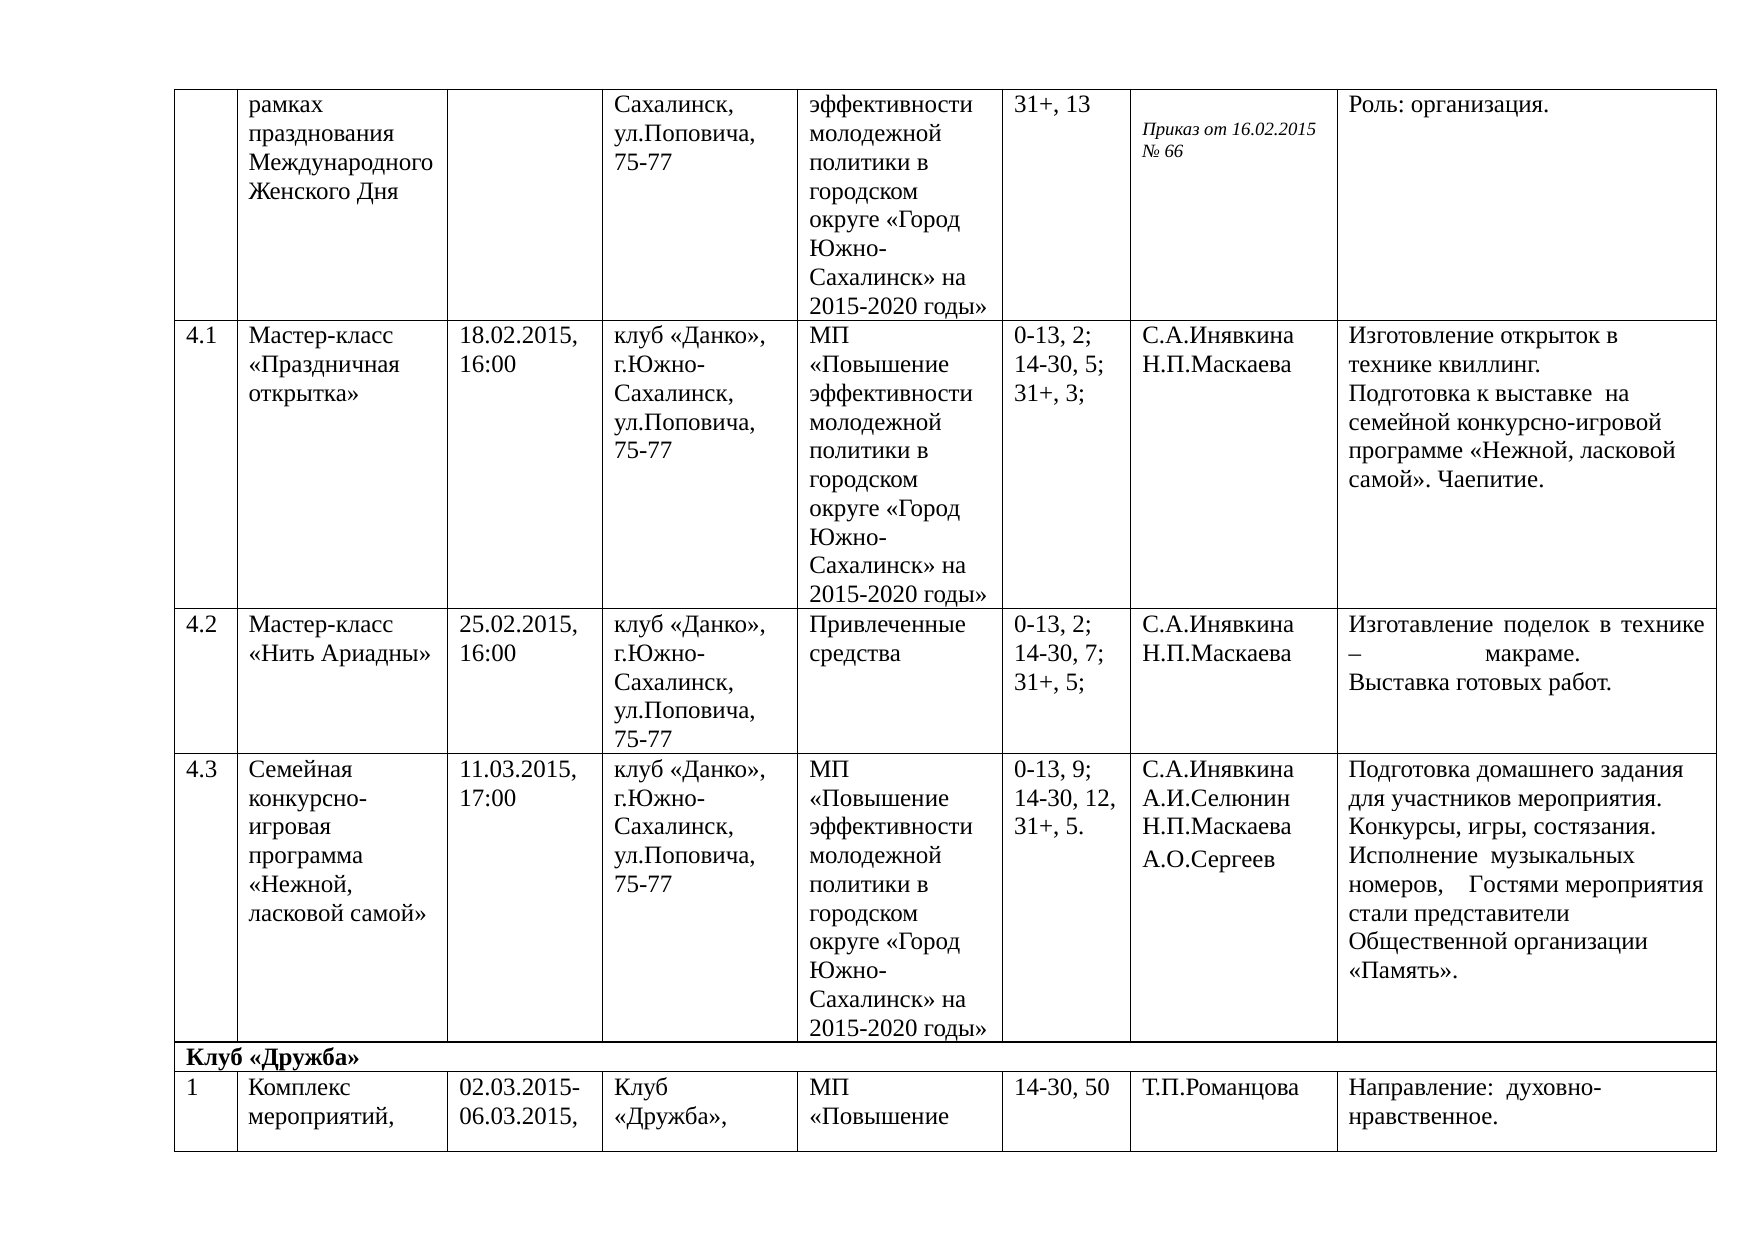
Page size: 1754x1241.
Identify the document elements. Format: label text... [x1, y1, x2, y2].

table_cell 18.02.2015, 16:00 [448, 321, 602, 608]
table_cell 31+, 13 [1003, 90, 1130, 319]
table_cell Приказ от 16.02.2015 № 66 [1131, 90, 1337, 319]
table_cell эффективности молодежной политики в городском округе «Город Южно-Сахалинск» на 2015-2020 годы» [798, 90, 1002, 319]
table_cell [448, 90, 602, 319]
table_cell 11.03.2015, 17:00 [448, 754, 602, 1041]
table_cell МП «Повышение эффективности молодежной политики в городском округе «Город Южно-Сахалинск» на 2015-2020 годы» [798, 754, 1002, 1041]
table_cell Клуб «Дружба» [175, 1043, 1716, 1071]
table_cell Направление: духовно-нравственное. [1338, 1072, 1716, 1151]
table_cell клуб «Данко», г.Южно-Сахалинск, ул.Поповича, 75-77 [603, 609, 797, 753]
table_cell 0-13, 2; 14-30, 5; 31+, 3; [1003, 321, 1130, 608]
table_cell Роль: организация. [1338, 90, 1716, 319]
table_cell Т.П.Романцова [1131, 1072, 1337, 1151]
table_cell 0-13, 2; 14-30, 7; 31+, 5; [1003, 609, 1130, 753]
table_cell 4.2 [175, 609, 237, 753]
table_cell С.А.Инявкина А.И.Селюнин Н.П.Маскаева А.О.Сергеев [1131, 754, 1337, 1041]
table_cell Подготовка домашнего задания для участников мероприятия. Конкурсы, игры, состязания. Исполнение музыкальных номеров, Гостями мероприятия стали представители Общественной организации «Память». [1338, 754, 1716, 1041]
table_cell С.А.Инявкина Н.П.Маскаева [1131, 321, 1337, 608]
table_cell С.А.Инявкина Н.П.Маскаева [1131, 609, 1337, 753]
table_cell Изготовление открыток в технике квиллинг. Подготовка к выставке на семейной конкурсно-игровой программе «Нежной, ласковой самой». Чаепитие. [1338, 321, 1716, 608]
table_cell клуб «Данко», г.Южно-Сахалинск, ул.Поповича, 75-77 [603, 754, 797, 1041]
table_cell [175, 90, 237, 319]
table_cell Клуб «Дружба», [603, 1072, 797, 1151]
table_cell Сахалинск, ул.Поповича, 75-77 [603, 90, 797, 319]
table_cell 4.3 [175, 754, 237, 1041]
table_cell МП «Повышение [798, 1072, 1002, 1151]
table_cell рамках празднования Международного Женского Дня [238, 90, 447, 319]
table_cell 0-13, 9; 14-30, 12, 31+, 5. [1003, 754, 1130, 1041]
table_cell МП «Повышение эффективности молодежной политики в городском округе «Город Южно-Сахалинск» на 2015-2020 годы» [798, 321, 1002, 608]
table_cell Семейная конкурсно-игровая программа «Нежной, ласковой самой» [238, 754, 447, 1041]
table_cell Мастер-класс «Праздничная открытка» [238, 321, 447, 608]
table_cell 14-30, 50 [1003, 1072, 1130, 1151]
table_cell 02.03.2015-06.03.2015, [448, 1072, 602, 1151]
table_cell 1 [175, 1072, 237, 1151]
table_cell Мастер-класс «Нить Ариадны» [238, 609, 447, 753]
table_cell клуб «Данко», г.Южно-Сахалинск, ул.Поповича, 75-77 [603, 321, 797, 608]
table_cell Изготавление поделок в технике – макраме. Выставка готовых работ. [1338, 609, 1716, 753]
table_cell 4.1 [175, 321, 237, 608]
table_cell 25.02.2015, 16:00 [448, 609, 602, 753]
table_cell Привлеченные средства [798, 609, 1002, 753]
table_cell Комплекс мероприятий, [238, 1072, 447, 1151]
